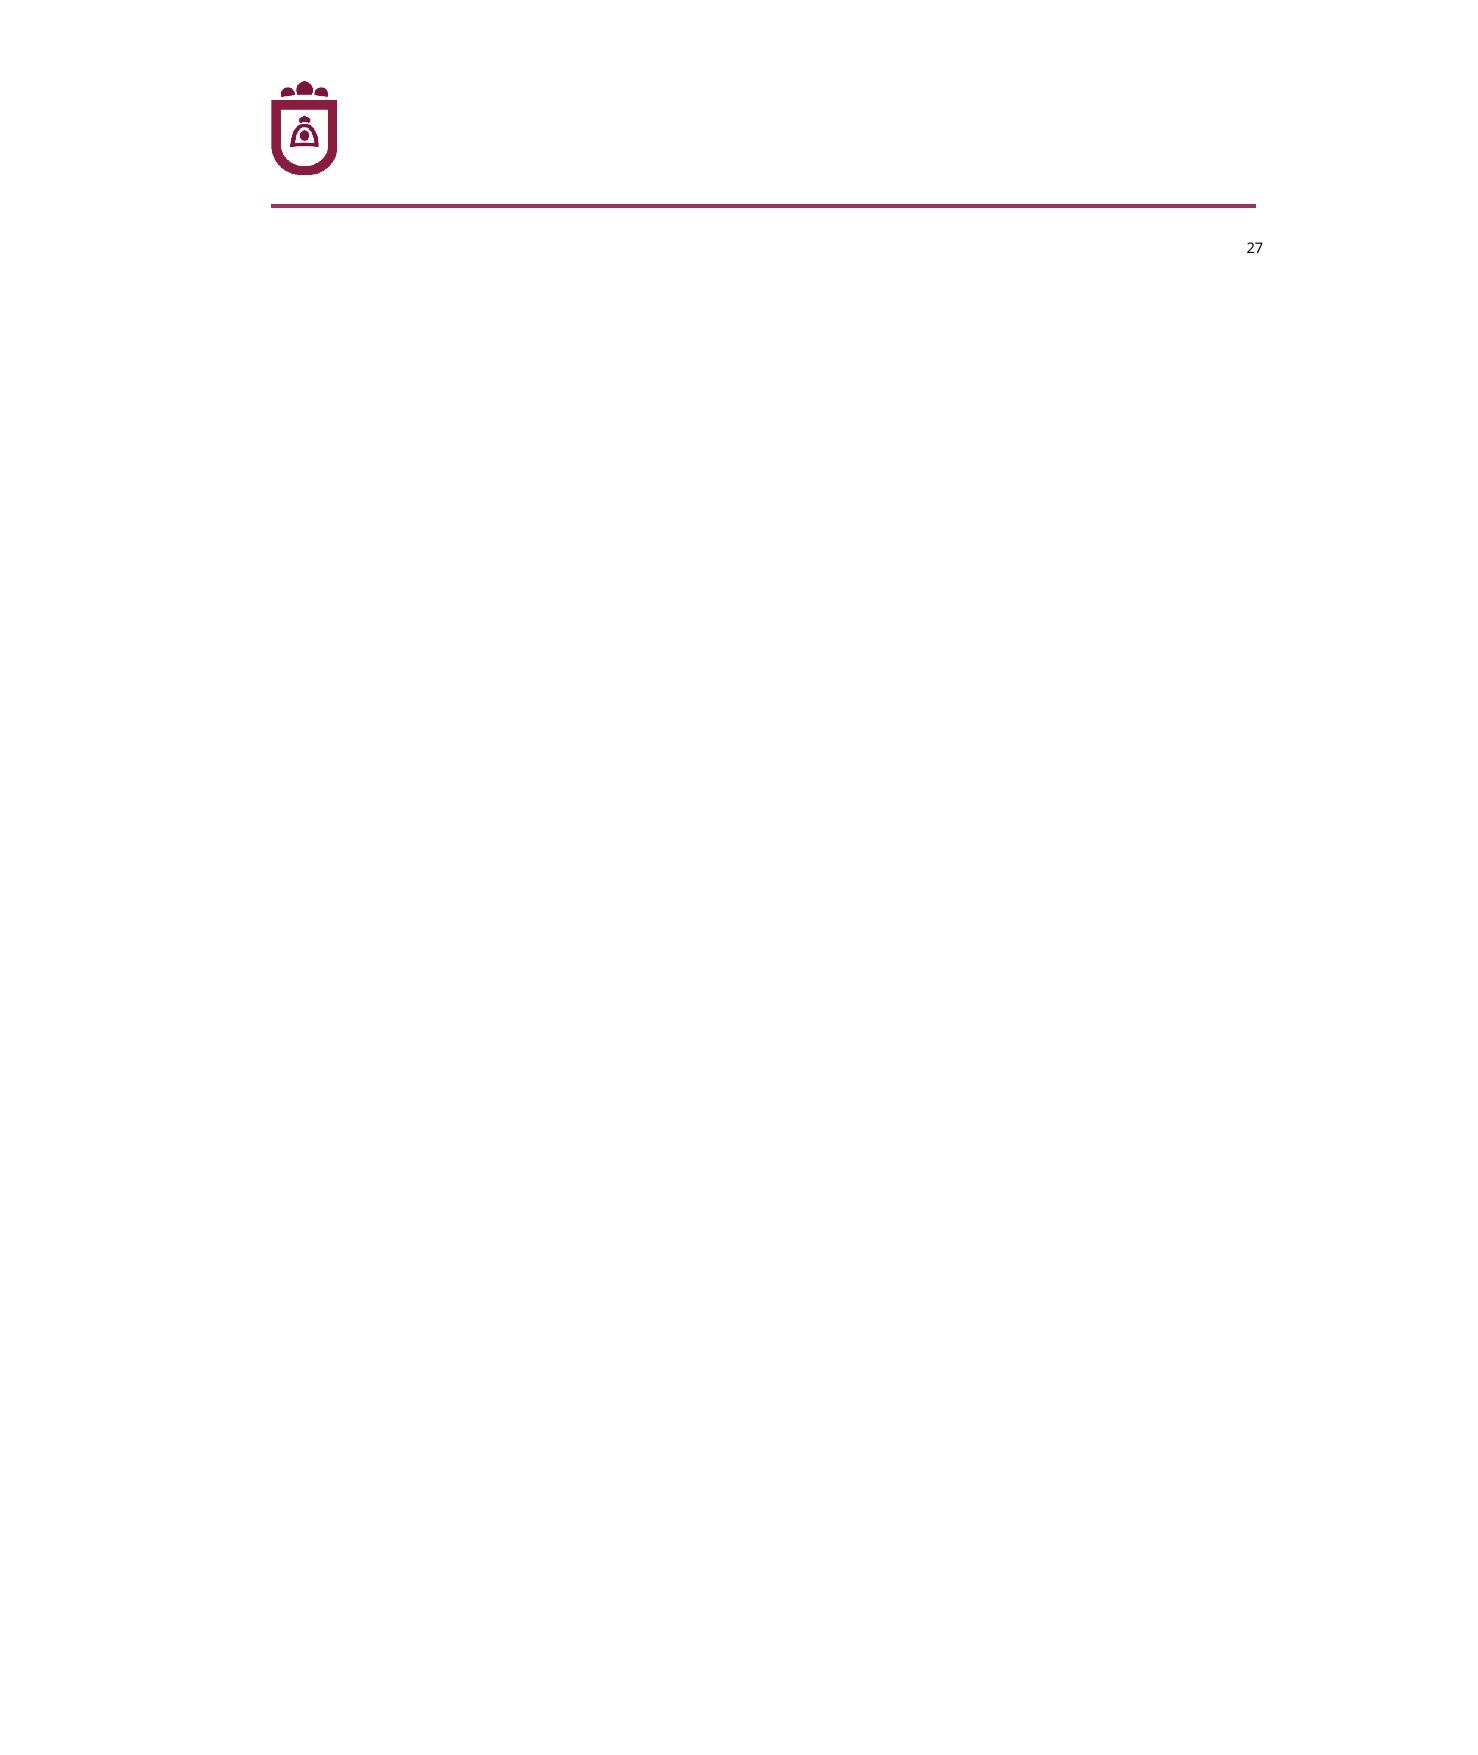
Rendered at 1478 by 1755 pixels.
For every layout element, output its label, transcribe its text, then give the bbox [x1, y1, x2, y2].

text 27 [37, 238, 1263, 258]
